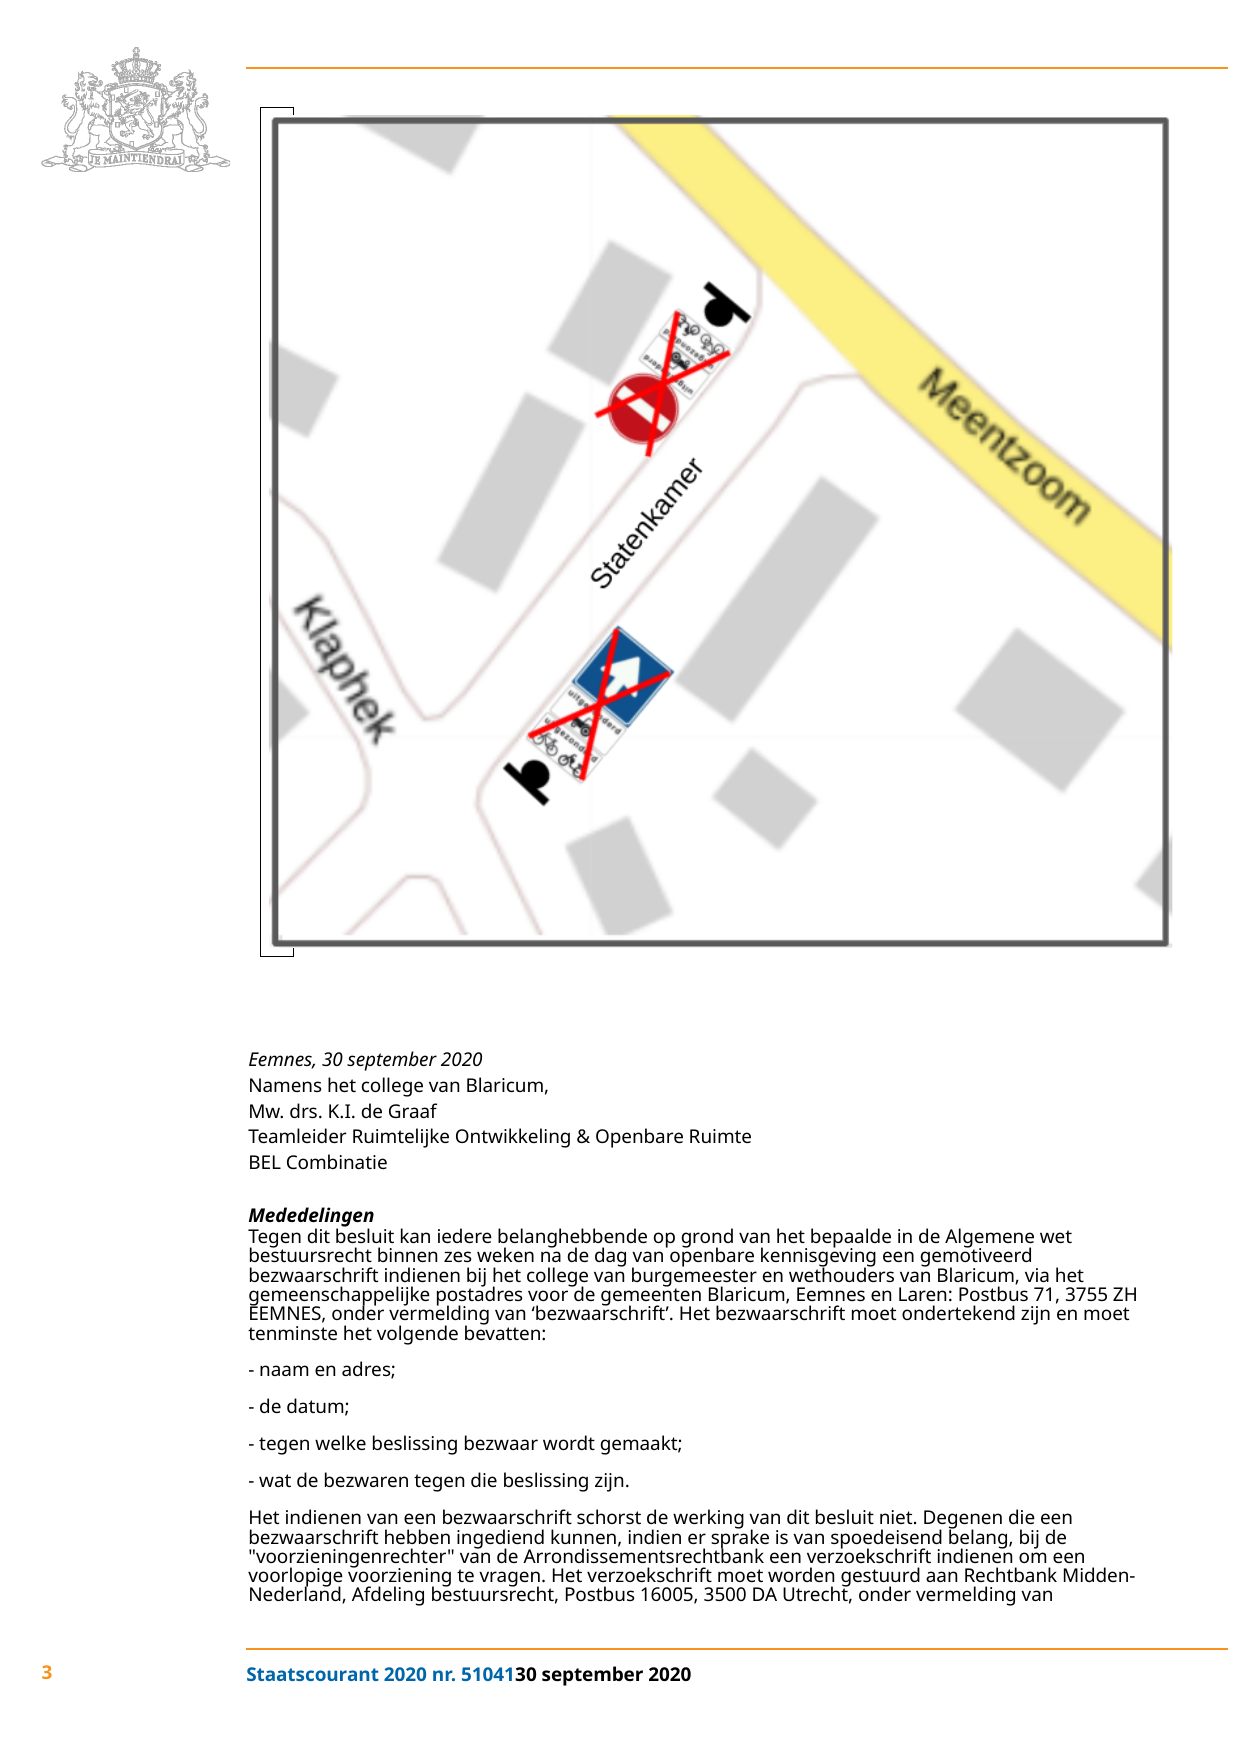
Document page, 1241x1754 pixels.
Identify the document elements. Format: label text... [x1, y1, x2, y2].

text - naam en adres; [248, 1361, 1152, 1381]
text Namens het college van Blaricum, [248, 1072, 1152, 1098]
text Mw. drs. K.I. de Graaf [248, 1098, 1152, 1124]
text Eemnes, 30 september 2020 [248, 1047, 1152, 1072]
text - de datum; [248, 1398, 1152, 1418]
picture [41, 47, 231, 172]
text Het indienen van een bezwaarschrift schorst de werking van dit besluit niet. Degenen die een bezwaarschrift hebben ingediend kunnen, indien er sprake is van spoedeisend belang, bij de "voorzieningenrechter" van de Arrondissementsrechtbank een verzoekschrift indienen om een voorlopige voorziening te vragen. Het verzoekschrift moet worden gestuurd aan Rechtbank Midden-Nederland, Afdeling bestuursrecht, Postbus 16005, 3500 DA Utrecht, onder vermelding van [248, 1509, 1152, 1606]
text Mededelingen [248, 1202, 1152, 1228]
text - tegen welke beslissing bezwaar wordt gemaakt; [248, 1435, 1152, 1455]
text BEL Combinatie [248, 1149, 1152, 1175]
text Tegen dit besluit kan iedere belanghebbende op grond van het bepaalde in de Algemene wet bestuursrecht binnen zes weken na de dag van openbare kennisgeving een gemotiveerd bezwaarschrift indienen bij het college van burgemeester en wethouders van Blaricum, via het gemeenschappelijke postadres voor de gemeenten Blaricum, Eemnes en Laren: Postbus 71, 3755 ZH EEMNES, onder vermelding van ‘bezwaarschrift’. Het bezwaarschrift moet ondertekend zijn en moet tenminste het volgende bevatten: [248, 1228, 1152, 1344]
picture [268, 115, 1173, 948]
text Teamleider Ruimtelijke Ontwikkeling & Openbare Ruimte [248, 1124, 1152, 1149]
text - wat de bezwaren tegen die beslissing zijn. [248, 1472, 1152, 1492]
